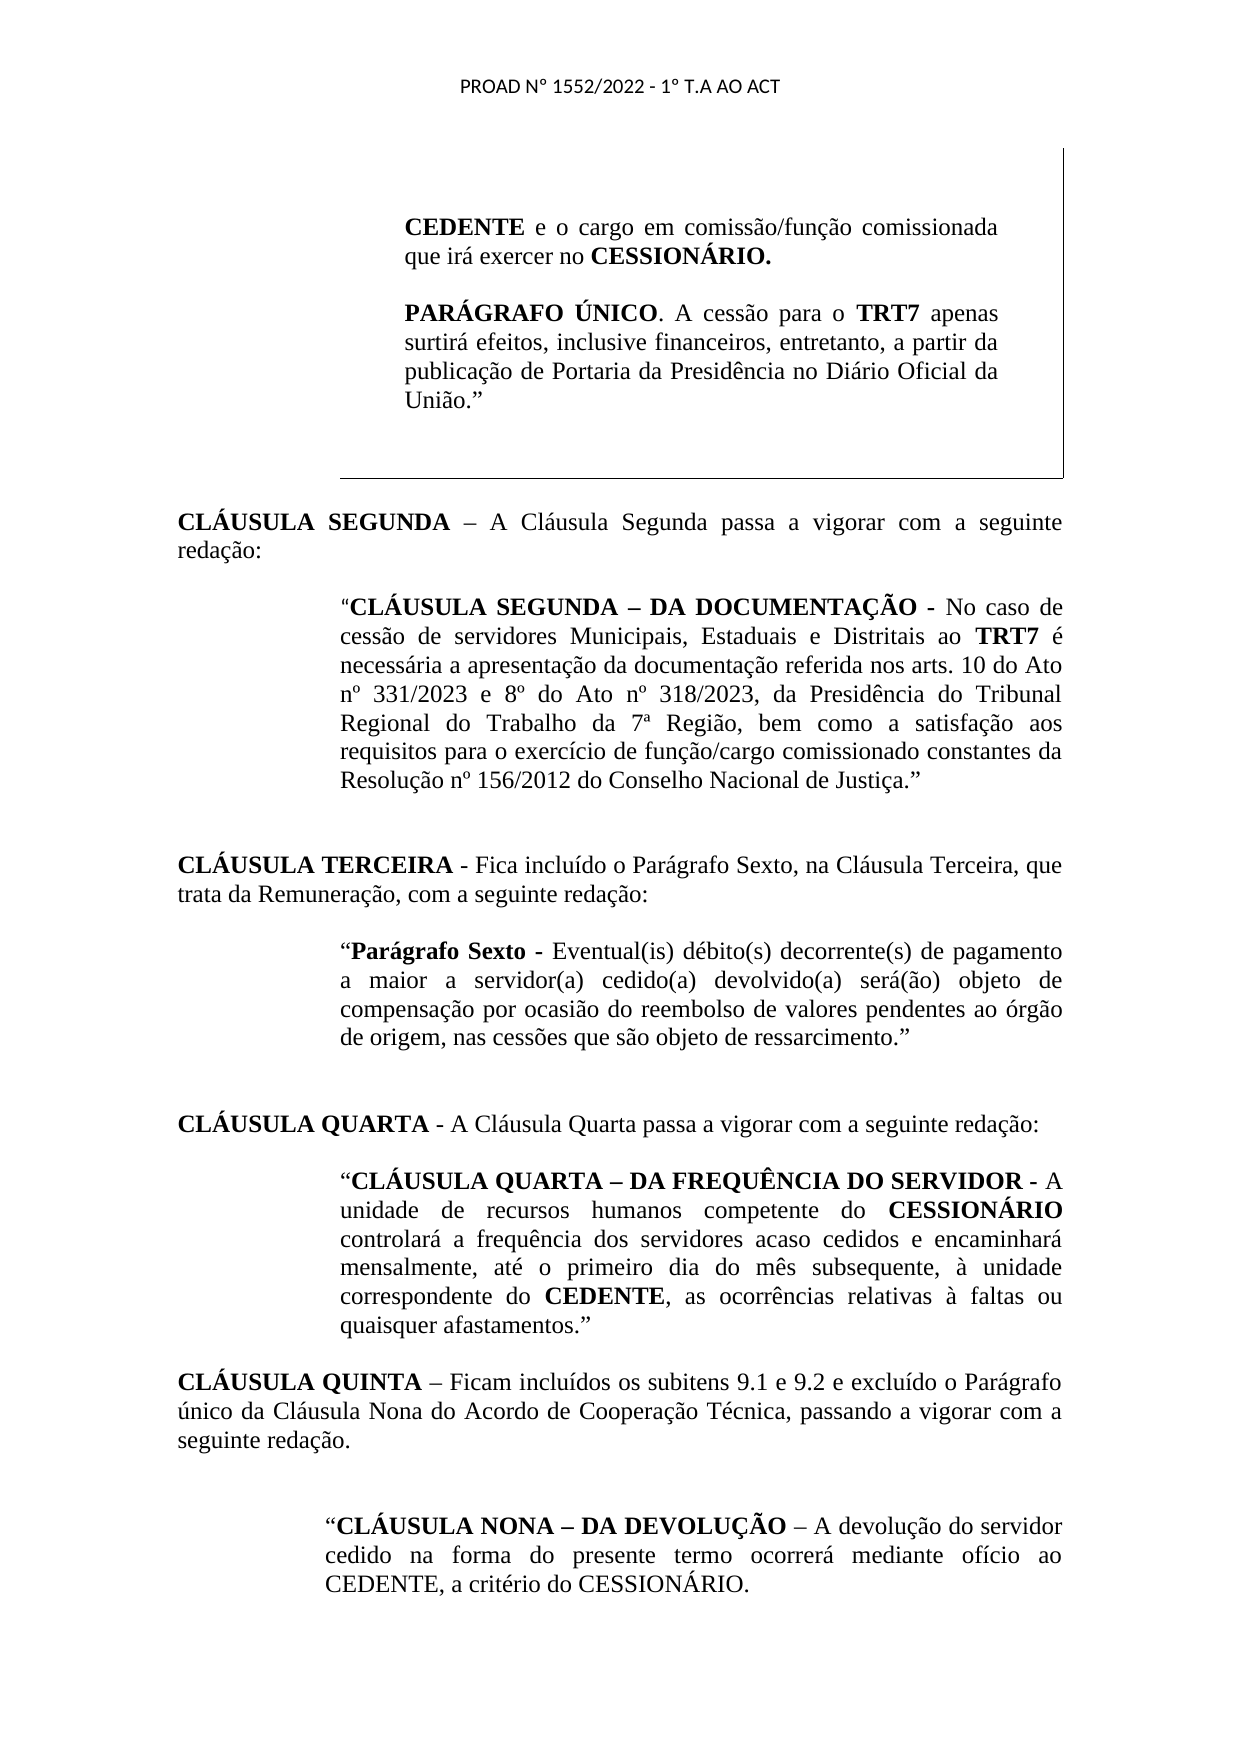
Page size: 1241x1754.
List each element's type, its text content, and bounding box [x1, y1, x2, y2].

text PARÁGRAFO ÚNICO. A cessão para o TRT7 apenas surtirá efeitos, inclusive financeiros, entretanto, a partir da publicação de Portaria da Presidência no Diário Oficial da União.” [340, 298, 1063, 478]
text CLÁUSULA QUARTA - A Cláusula Quarta passa a vigorar com a seguinte redação: [177, 1109, 1063, 1137]
text CLÁUSULA QUINTA – Ficam incluídos os subitens 9.1 e 9.2 e excluído o Parágrafo único da Cláusula Nona do Acordo de Cooperação Técnica, passando a vigorar com a seguinte redação. [177, 1367, 1063, 1454]
text “CLÁUSULA SEGUNDA – DA DOCUMENTAÇÃO - No caso de cessão de servidores Municipais, Estaduais e Distritais ao TRT7 é necessária a apresentação da documentação referida nos arts. 10 do Ato nº 331/2023 e 8º do Ato nº 318/2023, da Presidência do Tribunal Regional do Trabalho da 7ª Região, bem como a satisfação aos requisitos para o exercício de função/cargo comissionado constantes da Resolução nº 156/2012 do Conselho Nacional de Justiça.” [340, 592, 1063, 794]
text “Parágrafo Sexto - Eventual(is) débito(s) decorrente(s) de pagamento a maior a servidor(a) cedido(a) devolvido(a) será(ão) objeto de compensação por ocasião do reembolso de valores pendentes ao órgão de origem, nas cessões que são objeto de ressarcimento.” [340, 936, 1063, 1051]
text “CLÁUSULA NONA – DA DEVOLUÇÃO – A devolução do servidor cedido na forma do presente termo ocorrerá mediante ofício ao CEDENTE, a critério do CESSIONÁRIO. [325, 1511, 1063, 1597]
text “CLÁUSULA QUARTA – DA FREQUÊNCIA DO SERVIDOR - A unidade de recursos humanos competente do CESSIONÁRIO controlará a frequência dos servidores acaso cedidos e encaminhará mensalmente, até o primeiro dia do mês subsequente, à unidade correspondente do CEDENTE, as ocorrências relativas à faltas ou quaisquer afastamentos.” [340, 1166, 1063, 1339]
text CLÁUSULA TERCEIRA - Fica incluído o Parágrafo Sexto, na Cláusula Terceira, que trata da Remuneração, com a seguinte redação: [177, 850, 1063, 907]
text CEDENTE e o cargo em comissão/função comissionada que irá exercer no CESSIONÁRIO. [340, 148, 1063, 270]
text CLÁUSULA SEGUNDA – A Cláusula Segunda passa a vigorar com a seguinte redação: [177, 507, 1063, 564]
